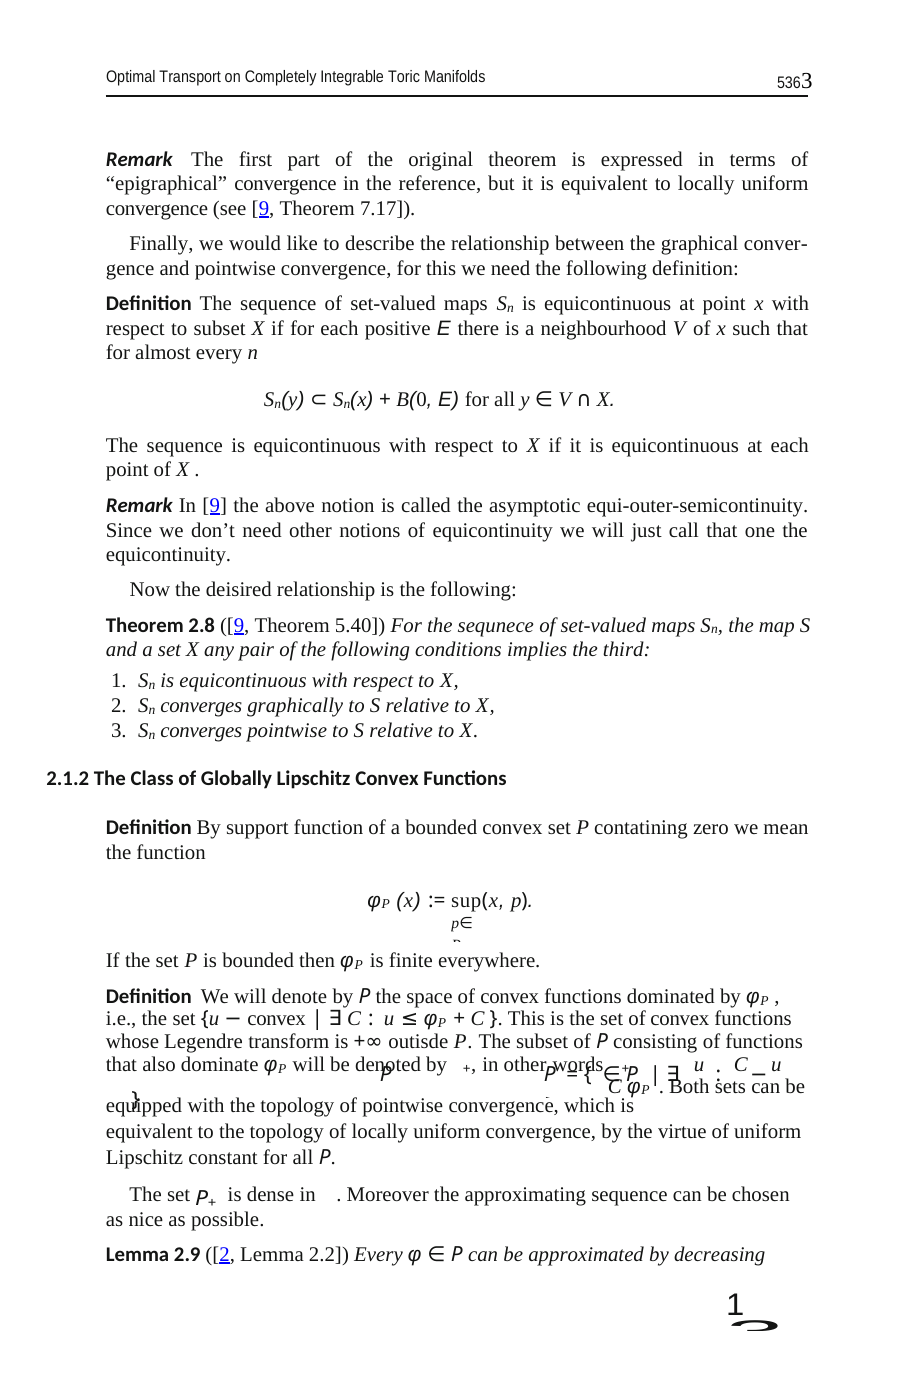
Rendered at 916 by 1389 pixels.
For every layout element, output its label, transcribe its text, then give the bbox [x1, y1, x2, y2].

text Remark In [9] the above notion is called the asymptotic equi-outer-semicontinuity. Since we don’t need other notions of equicontinuity we will just call that one the equicontinuity. [106, 492, 809, 566]
text p∈ P [451, 912, 481, 941]
text P P = { ∈ P | ∃ : − ≥ [379, 1059, 808, 1098]
text φP (x) := sup(x, p). [94, 885, 808, 913]
text Definition By support function of a bounded convex set P contatining zero we mean the function [106, 814, 811, 864]
list Sn is equicontinuous with respect to X, [111, 668, 826, 692]
text The set is dense in . Moreover the approximating sequence can be chosen as nice as possible. [106, 1182, 809, 1231]
text Now the deisired relationship is the following: [129, 577, 826, 601]
list Sn converges graphically to S relative to X, [111, 693, 826, 717]
text Theorem 2.8 ([9, Theorem 5.40]) For the sequnece of set-valued maps Sn, the map S and a set X any pair of the following conditions implies the third: [106, 612, 826, 661]
list Sn converges pointwise to S relative to X. [111, 718, 826, 742]
text If the set P is bounded then φP is finite everywhere. [106, 948, 826, 972]
text } [131, 1084, 139, 1102]
text Definition The sequence of set-valued maps Sn is equicontinuous at point x with respect to subset X if for each positive E there is a neighbourhood V of x such that for almost every n [106, 290, 809, 364]
text Finally, we would like to describe the relationship between the graphical conver- gence and pointwise convergence, for this we need the following definition: [106, 231, 809, 279]
text P+ P [195, 1185, 334, 1221]
text Definition We will denote by P the space of convex functions dominated by φP , i.e., the set {u − convex | ∃ C : u ≤ φP + C }. This is the set of convex functions whose Legendre transform is +∞ outisde P. The subset of P consisting of functions that also dominate φP will be denoted by +, in other words + u C u C φP . Both sets can be equipped with the topology of pointwise convergence, which is [106, 986, 809, 1122]
text The sequence is equicontinuous with respect to X if it is equicontinuous at each point of X . [106, 432, 809, 481]
text equivalent to the topology of locally uniform convergence, by the virtue of uniform Lipschitz constant for all P. [106, 1120, 826, 1171]
text Lemma 2.9 ([2, Lemma 2.2]) Every φ ∈ P can be approximated by decreasing [106, 1243, 826, 1265]
text Remark The first part of the original theorem is expressed in terms of “epigraphical” convergence in the reference, but it is equivalent to locally uniform convergence (see [9, Theorem 7.17]). [106, 146, 809, 220]
text Sn(y) ⊂ Sn(x) + B(0, E) for all y ∈ V ∩ X. [264, 384, 826, 413]
list The Class of Globally Lipschitz Convex Functions [46, 765, 826, 790]
